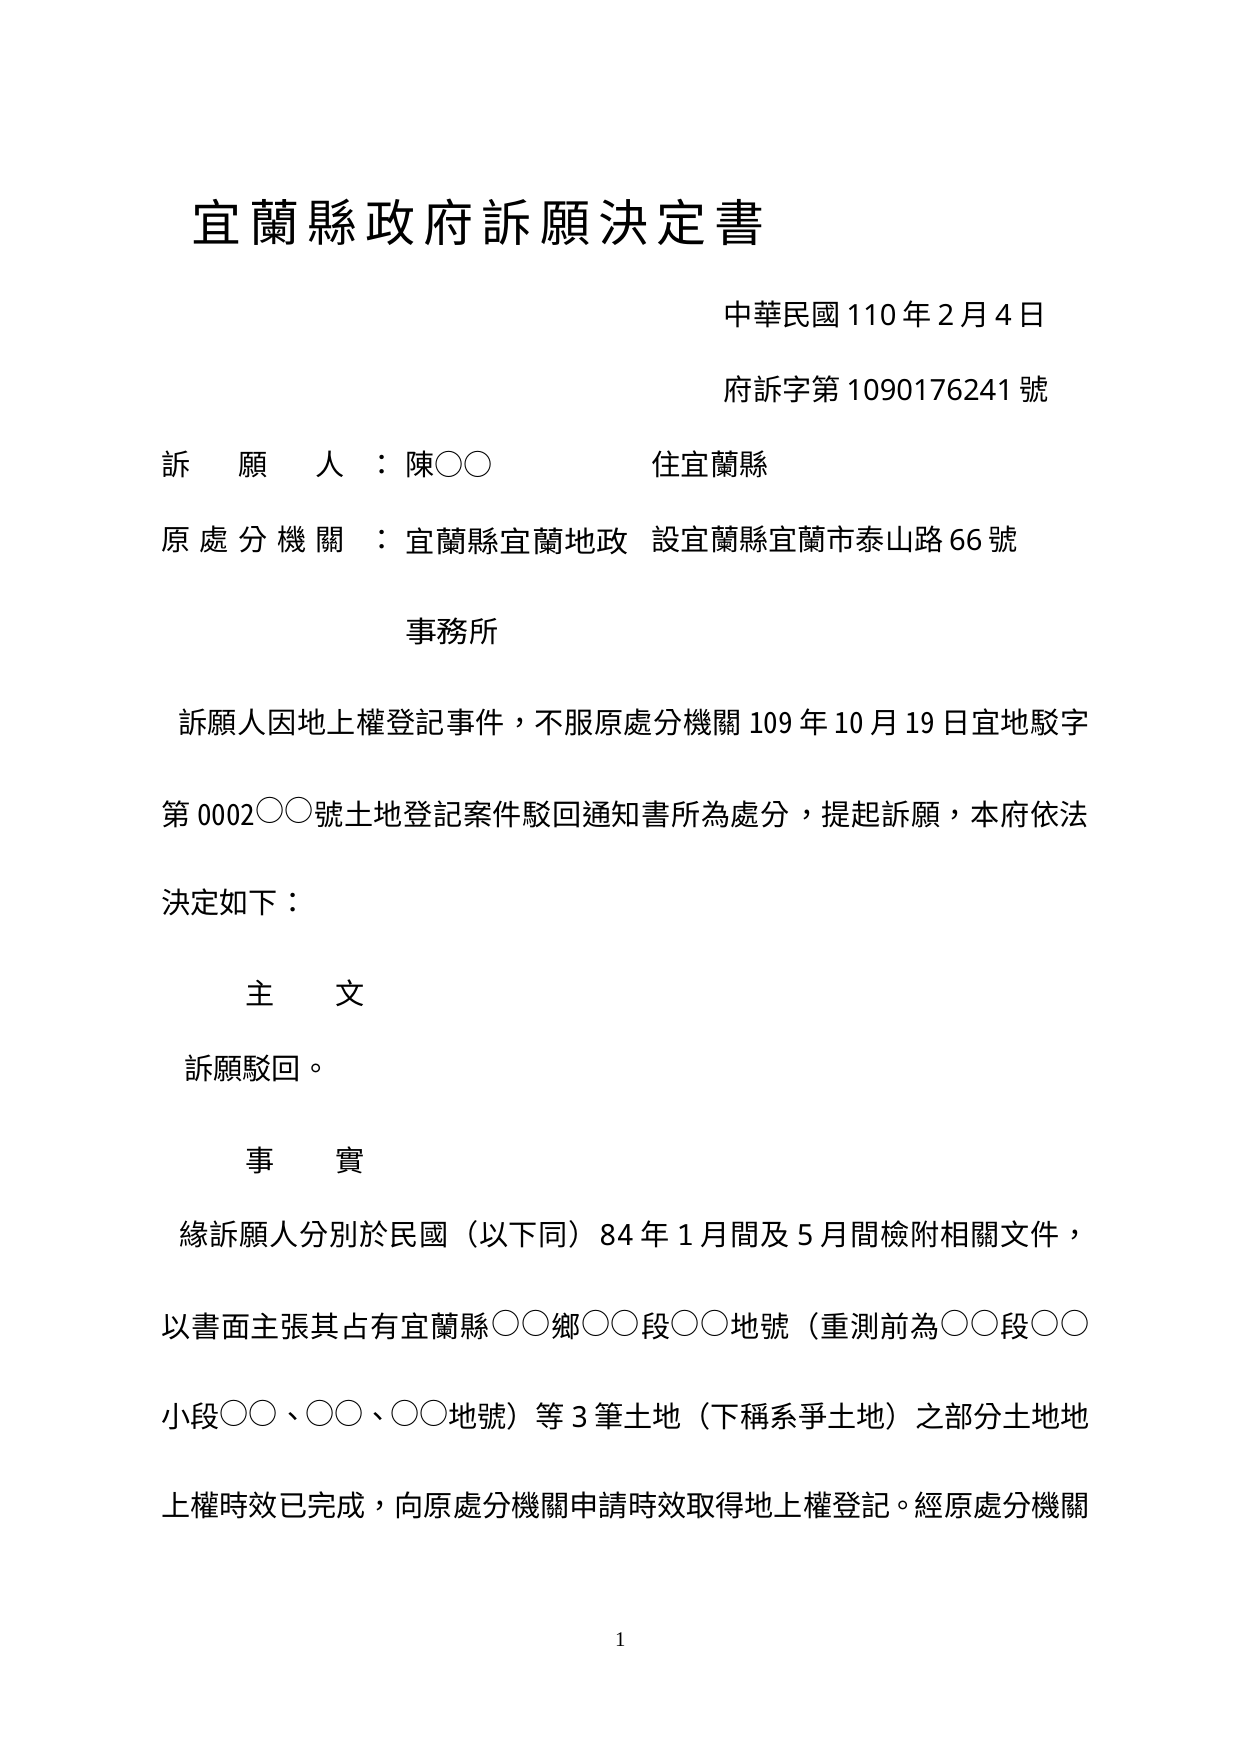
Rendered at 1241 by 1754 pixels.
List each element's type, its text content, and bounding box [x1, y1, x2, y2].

table_header 宜蘭縣政府訴願決定書 [150, 165, 776, 277]
table_cell 設宜蘭縣宜蘭市泰山路66號 [640, 502, 1101, 683]
table_cell 府訴字第1090176241號 [713, 352, 1101, 427]
table_cell 事實 [234, 1121, 376, 1196]
table_cell [150, 352, 712, 427]
table_cell 訴願人 [150, 427, 356, 502]
table_cell 緣訴願人分別於民國（以下同）84年1月間及5月間檢附相關文件，以書面主張其占有宜蘭縣○○鄉○○段○○地號（重測前為○○段○○小段○○、○○、○○地號）等3筆土地（下稱系爭土地）之部分土地地上權時效已完成，向原處分機關申請時效取得地上權登記。經原處分機關 [150, 1196, 1101, 1541]
table_cell 住宜蘭縣 [640, 427, 1101, 502]
table_cell 主文 [234, 955, 376, 1029]
table_cell [150, 955, 234, 1029]
table_cell [376, 1121, 1101, 1196]
table_cell 原處分機關 [150, 502, 356, 683]
table_cell 訴願人因地上權登記事件，不服原處分機關109年10月19日宜地駁字第0002○○號土地登記案件駁回通知書所為處分，提起訴願，本府依法決定如下： [150, 683, 1101, 954]
table_cell [150, 277, 712, 352]
table_header [776, 165, 1101, 277]
table_cell ： [356, 502, 394, 683]
table_cell 宜蘭縣宜蘭地政事務所 [394, 502, 640, 683]
table_cell [376, 955, 1101, 1029]
table_cell [150, 1121, 234, 1196]
table_cell 訴願駁回。 [150, 1030, 1101, 1121]
table_cell 陳○○ [394, 427, 640, 502]
table_cell 中華民國110年2月4日 [713, 277, 1101, 352]
table_cell ： [356, 427, 394, 502]
